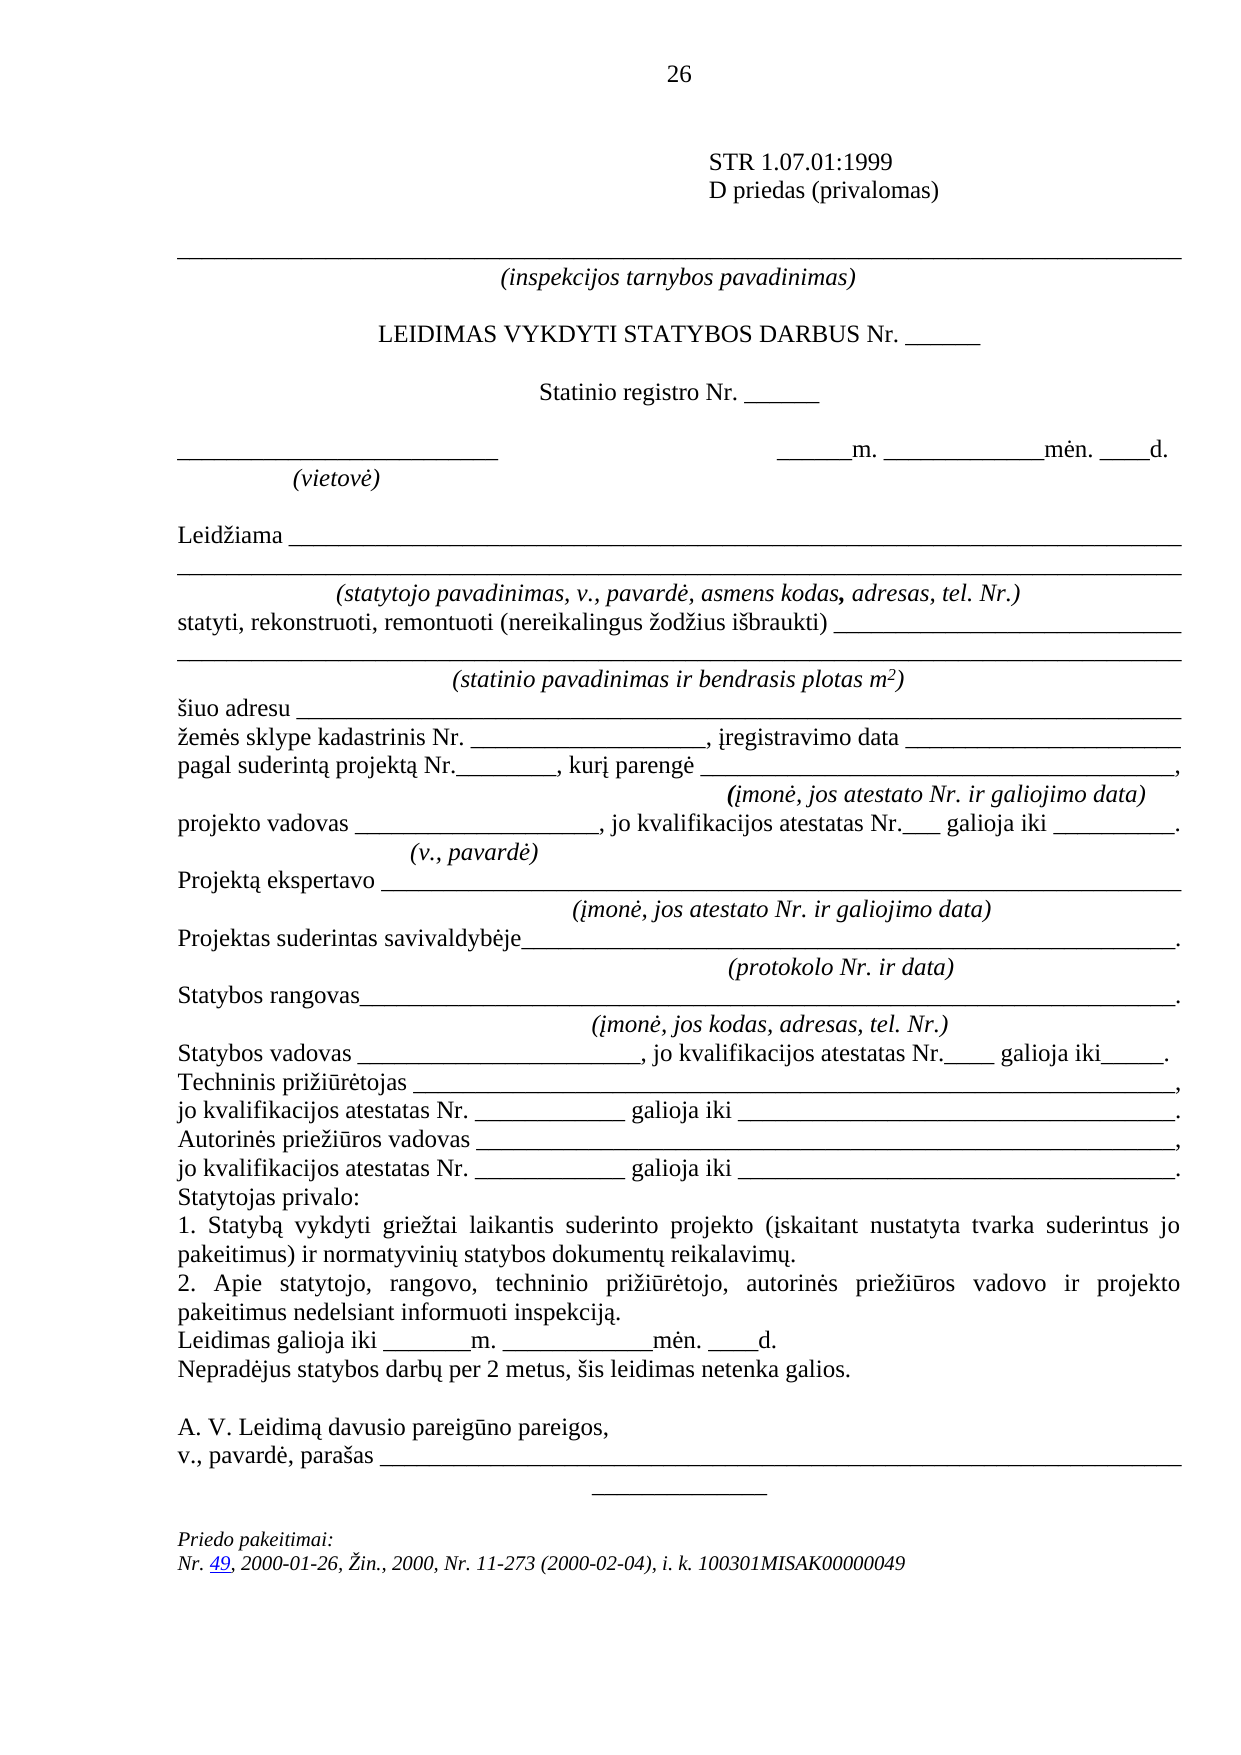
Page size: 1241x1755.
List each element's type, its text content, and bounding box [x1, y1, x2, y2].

text (įmonė, jos atestato Nr. ir galiojimo data) [177, 779, 1181, 808]
text ______________ [177, 1469, 1181, 1498]
text (statinio pavadinimas ir bendrasis plotas m2) [177, 664, 1181, 693]
text Techninis prižiūrėtojas , [177, 1067, 1181, 1096]
text (įmonė, jos kodas, adresas, tel. Nr.) [177, 1009, 1181, 1038]
text D priedas (privalomas) [177, 176, 1181, 204]
text A. V. Leidimą davusio pareigūno pareigos, [177, 1412, 1181, 1441]
text statyti, rekonstruoti, remontuoti (nereikalingus žodžius išbraukti) [177, 607, 1181, 636]
text Nepradėjus statybos darbų per 2 metus, šis leidimas netenka galios. [177, 1354, 1181, 1383]
text Statytojas privalo: [177, 1182, 1181, 1211]
text v., pavardė, parašas [177, 1441, 1181, 1469]
text Nr. 49, 2000-01-26, Žin., 2000, Nr. 11-273 (2000-02-04), i. k. 100301MISAK00000049 [177, 1551, 1181, 1575]
text (protokolo Nr. ir data) [177, 952, 1181, 981]
text (įmonė, jos atestato Nr. ir galiojimo data) [177, 894, 1181, 923]
text jo kvalifikacijos atestatas Nr. ____________ galioja iki . [177, 1096, 1181, 1124]
text Priedo pakeitimai: [177, 1527, 1181, 1551]
text projekto vadovas , jo kvalifikacijos atestatas Nr.___ galioja iki . [177, 808, 1181, 837]
text Projektas suderintas savivaldybėje . [177, 923, 1181, 952]
text Autorinės priežiūros vadovas , [177, 1124, 1181, 1153]
text Leidimas galioja iki _______m. ____________mėn. ____d. [177, 1326, 1181, 1354]
text Statybos rangovas . [177, 981, 1181, 1009]
text ______m. mėn. ____d. [177, 434, 1181, 463]
text STR 1.07.01:1999 [177, 147, 1181, 176]
text 2. Apie statytojo, rangovo, techninio prižiūrėtojo, autorinės priežiūros vadovo ir projekto pakeitimus nedelsiant informuoti inspekciją. [177, 1268, 1181, 1326]
text LEIDIMAS VYKDYTI STATYBOS DARBUS Nr. ______ [177, 319, 1181, 348]
text Statinio registro Nr. ______ [177, 377, 1181, 406]
text Projektą ekspertavo [177, 866, 1181, 894]
text (v., pavardė) [177, 837, 1181, 866]
text pagal suderintą projektą Nr.________, kurį parengė , [177, 751, 1181, 779]
text 1. Statybą vykdyti griežtai laikantis suderinto projekto (įskaitant nustatyta tvarka suderintus jo pakeitimus) ir normatyvinių statybos dokumentų reikalavimų. [177, 1211, 1181, 1268]
text žemės sklype kadastrinis Nr. , įregistravimo data [177, 722, 1181, 751]
text jo kvalifikacijos atestatas Nr. ____________ galioja iki . [177, 1153, 1181, 1182]
text (statytojo pavadinimas, v., pavardė, asmens kodas, adresas, tel. Nr.) [177, 578, 1181, 607]
text (vietovė) [177, 463, 1181, 492]
text Leidžiama [177, 521, 1181, 549]
text (inspekcijos tarnybos pavadinimas) [177, 262, 1181, 291]
text Statybos vadovas , jo kvalifikacijos atestatas Nr.____ galioja iki_____. [177, 1038, 1181, 1067]
text šiuo adresu [177, 693, 1181, 722]
